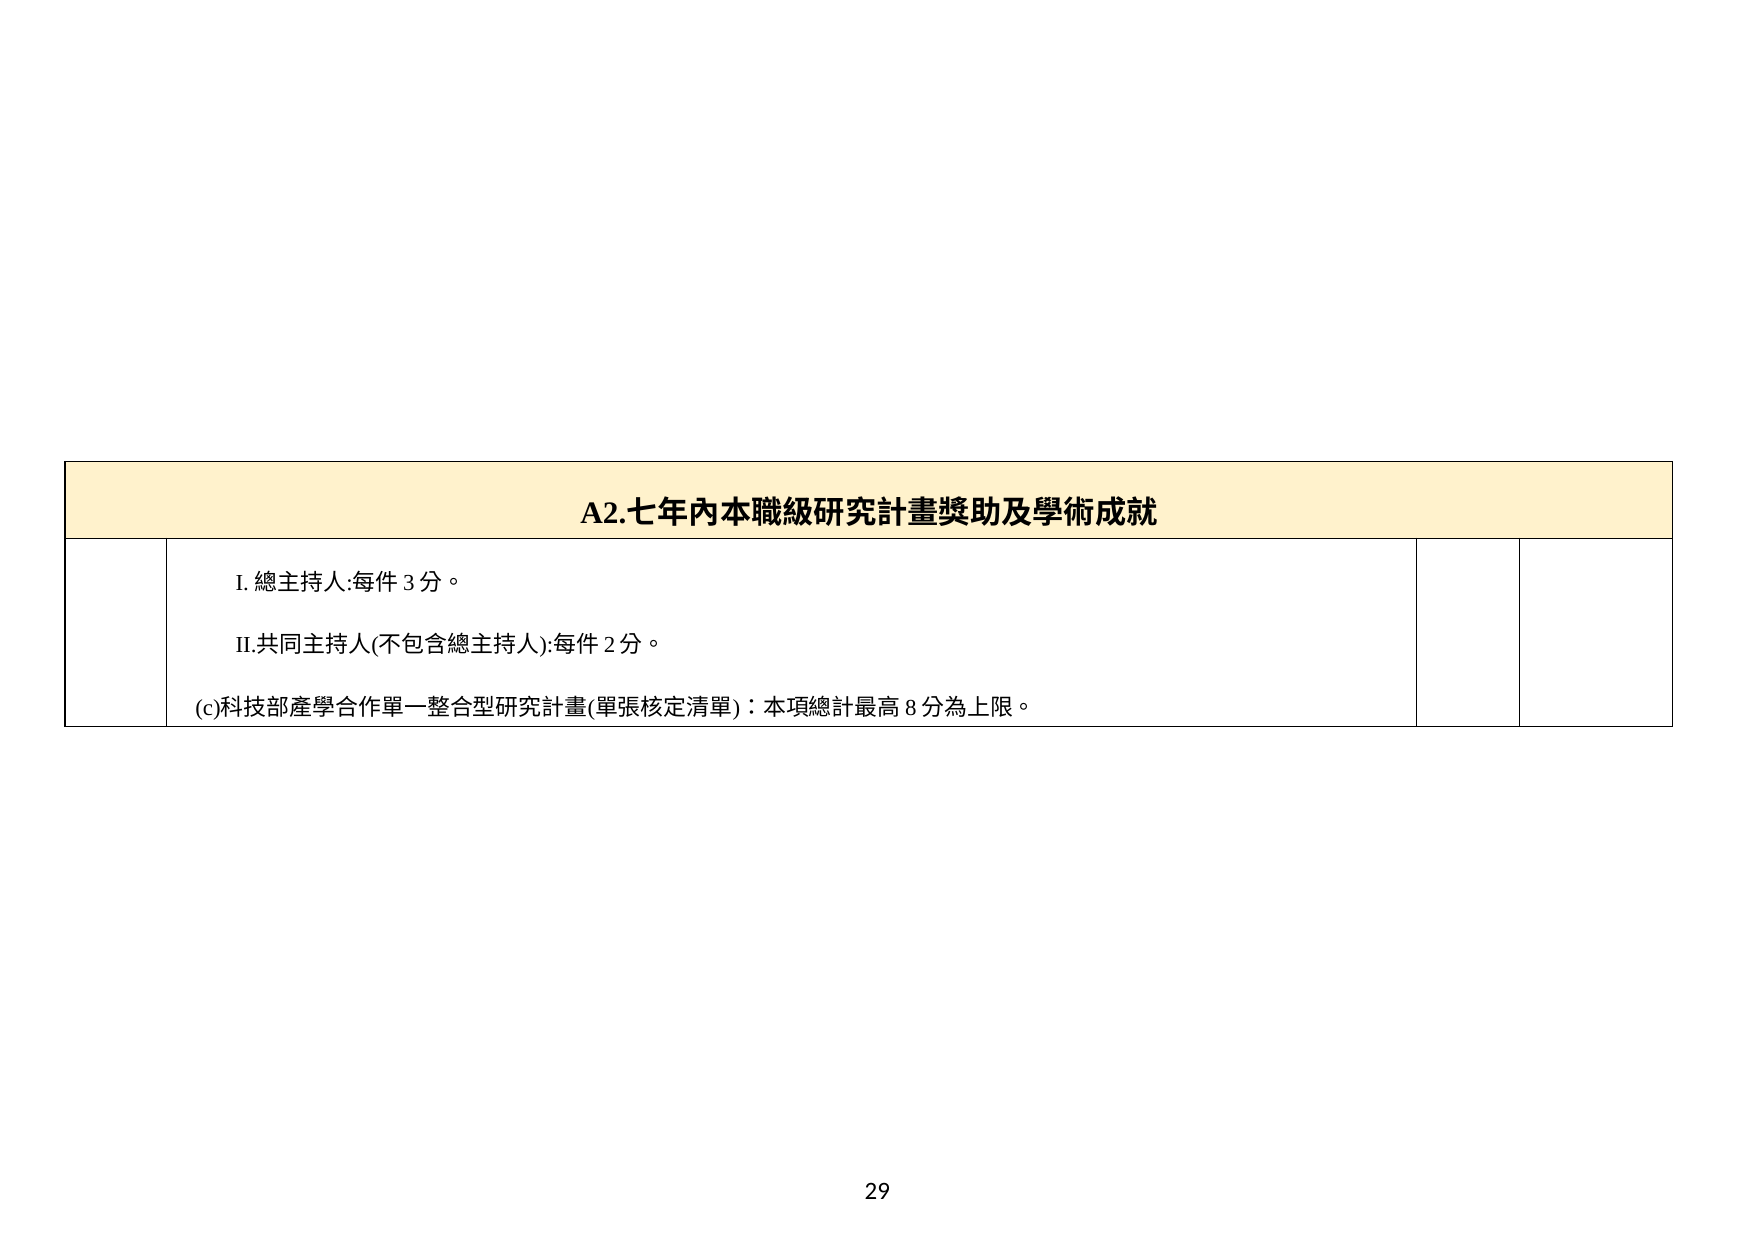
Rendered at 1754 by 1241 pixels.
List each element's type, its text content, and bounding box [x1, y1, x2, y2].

table_cell [1417, 539, 1519, 726]
table_cell I. 總主持人:每件3分。 II.共同主持人(不包含總主持人):每件2分。 (c)科技部產學合作單一整合型研究計畫(單張核定清單)：本項總計最高8分為上限。 [167, 539, 1416, 726]
table_header A2.七年內本職級研究計畫獎助及學術成就 [66, 462, 1672, 538]
table_cell [1520, 539, 1672, 726]
table_cell [66, 539, 166, 726]
